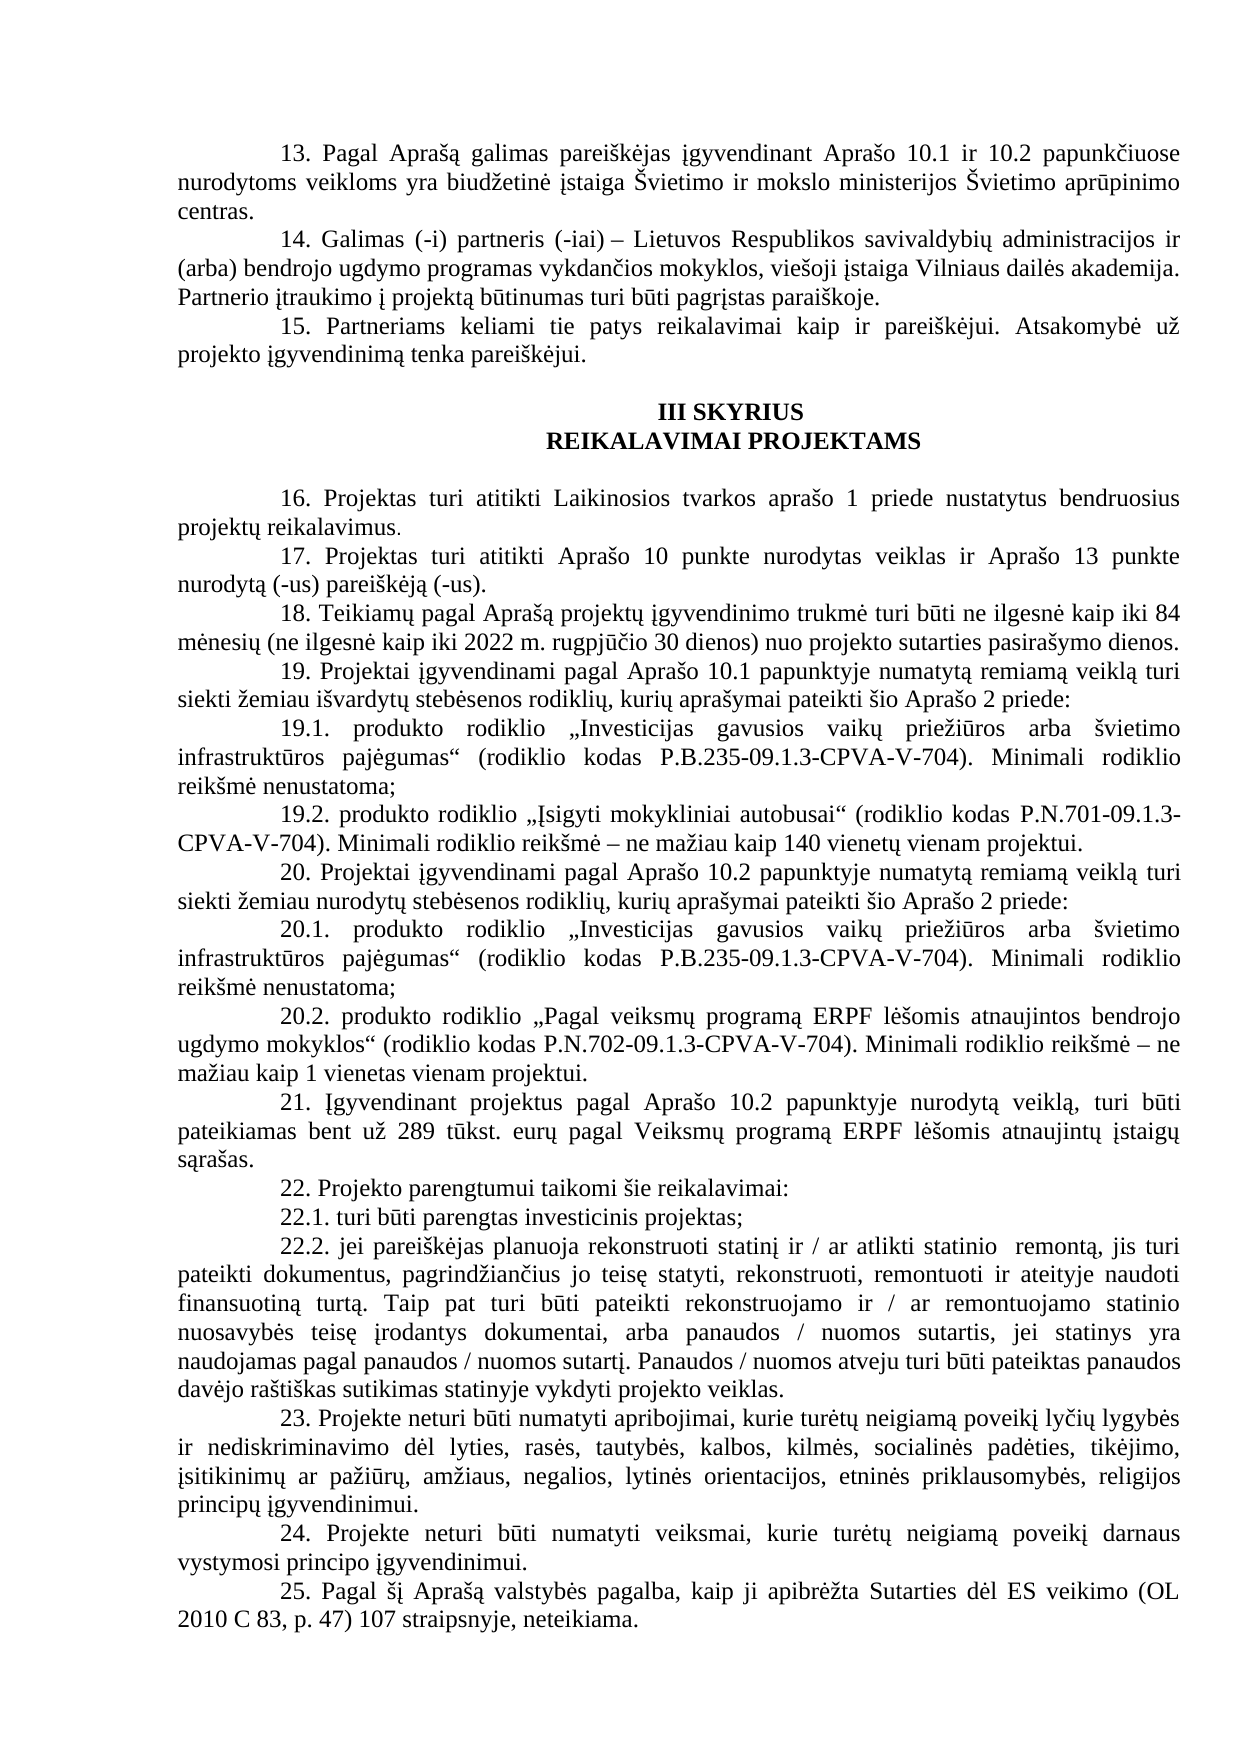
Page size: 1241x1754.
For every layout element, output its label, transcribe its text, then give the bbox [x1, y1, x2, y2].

text 25. Pagal šį Aprašą valstybės pagalba, kaip ji apibrėžta Sutarties dėl ES veikimo (OL 2010 C 83, p. 47) 107 straipsnyje, neteikiama. [177, 1576, 1181, 1633]
text 20. Projektai įgyvendinami pagal Aprašo 10.2 papunktyje numatytą remiamą veiklą turi siekti žemiau nurodytų stebėsenos rodiklių, kurių aprašymai pateikti šio Aprašo 2 priede: [177, 857, 1181, 914]
text 20.2. produkto rodiklio „Pagal veiksmų programą ERPF lėšomis atnaujintos bendrojo ugdymo mokyklos“ (rodiklio kodas P.N.702-09.1.3-CPVA-V-704). Minimali rodiklio reikšmė – ne mažiau kaip 1 vienetas vienam projektui. [177, 1001, 1181, 1087]
text III SKYRIUS [177, 397, 1181, 426]
text 20.1. produkto rodiklio „Investicijas gavusios vaikų priežiūros arba švietimo infrastruktūros pajėgumas“ (rodiklio kodas P.B.235-09.1.3-CPVA-V-704). Minimali rodiklio reikšmė nenustatoma; [177, 914, 1181, 1001]
text 24. Projekte neturi būti numatyti veiksmai, kurie turėtų neigiamą poveikį darnaus vystymosi principo įgyvendinimui. [177, 1518, 1181, 1576]
text 19. Projektai įgyvendinami pagal Aprašo 10.1 papunktyje numatytą remiamą veiklą turi siekti žemiau išvardytų stebėsenos rodiklių, kurių aprašymai pateikti šio Aprašo 2 priede: [177, 656, 1181, 713]
text 22.2. jei pareiškėjas planuoja rekonstruoti statinį ir / ar atlikti statinio remontą, jis turi pateikti dokumentus, pagrindžiančius jo teisę statyti, rekonstruoti, remontuoti ir ateityje naudoti finansuotiną turtą. Taip pat turi būti pateikti rekonstruojamo ir / ar remontuojamo statinio nuosavybės teisę įrodantys dokumentai, arba panaudos / nuomos sutartis, jei statinys yra naudojamas pagal panaudos / nuomos sutartį. Panaudos / nuomos atveju turi būti pateiktas panaudos davėjo raštiškas sutikimas statinyje vykdyti projekto veiklas. [177, 1231, 1181, 1403]
text 23. Projekte neturi būti numatyti apribojimai, kurie turėtų neigiamą poveikį lyčių lygybės ir nediskriminavimo dėl lyties, rasės, tautybės, kalbos, kilmės, socialinės padėties, tikėjimo, įsitikinimų ar pažiūrų, amžiaus, negalios, lytinės orientacijos, etninės priklausomybės, religijos principų įgyvendinimui. [177, 1403, 1181, 1518]
text 13. Pagal Aprašą galimas pareiškėjas įgyvendinant Aprašo 10.1 ir 10.2 papunkčiuose nurodytoms veikloms yra biudžetinė įstaiga Švietimo ir mokslo ministerijos Švietimo aprūpinimo centras. [177, 138, 1181, 224]
text 22.1. turi būti parengtas investicinis projektas; [177, 1202, 1181, 1231]
text 14. Galimas (‑i) partneris (‑iai) – Lietuvos Respublikos savivaldybių administracijos ir (arba) bendrojo ugdymo programas vykdančios mokyklos, viešoji įstaiga Vilniaus dailės akademija. Partnerio įtraukimo į projektą būtinumas turi būti pagrįstas paraiškoje. [177, 224, 1181, 311]
text 19.1. produkto rodiklio „Investicijas gavusios vaikų priežiūros arba švietimo infrastruktūros pajėgumas“ (rodiklio kodas P.B.235-09.1.3-CPVA-V-704). Minimali rodiklio reikšmė nenustatoma; [177, 713, 1181, 799]
text REIKALAVIMAI PROJEKTAMS [177, 426, 1181, 454]
text 22. Projekto parengtumui taikomi šie reikalavimai: [177, 1173, 1181, 1202]
text 21. Įgyvendinant projektus pagal Aprašo 10.2 papunktyje nurodytą veiklą, turi būti pateikiamas bent už 289 tūkst. eurų pagal Veiksmų programą ERPF lėšomis atnaujintų įstaigų sąrašas. [177, 1087, 1181, 1173]
text 18. Teikiamų pagal Aprašą projektų įgyvendinimo trukmė turi būti ne ilgesnė kaip iki 84 mėnesių (ne ilgesnė kaip iki 2022 m. rugpjūčio 30 dienos) nuo projekto sutarties pasirašymo dienos. [177, 598, 1181, 656]
text 17. Projektas turi atitikti Aprašo 10 punkte nurodytas veiklas ir Aprašo 13 punkte nurodytą (-us) pareiškėją (-us). [177, 541, 1181, 598]
text 19.2. produkto rodiklio „Įsigyti mokykliniai autobusai“ (rodiklio kodas P.N.701-09.1.3-CPVA-V-704). Minimali rodiklio reikšmė – ne mažiau kaip 140 vienetų vienam projektui. [177, 799, 1181, 857]
text 16. Projektas turi atitikti Laikinosios tvarkos aprašo 1 priede nustatytus bendruosius projektų reikalavimus. [177, 483, 1181, 541]
text 15. Partneriams keliami tie patys reikalavimai kaip ir pareiškėjui. Atsakomybė už projekto įgyvendinimą tenka pareiškėjui. [177, 311, 1181, 368]
